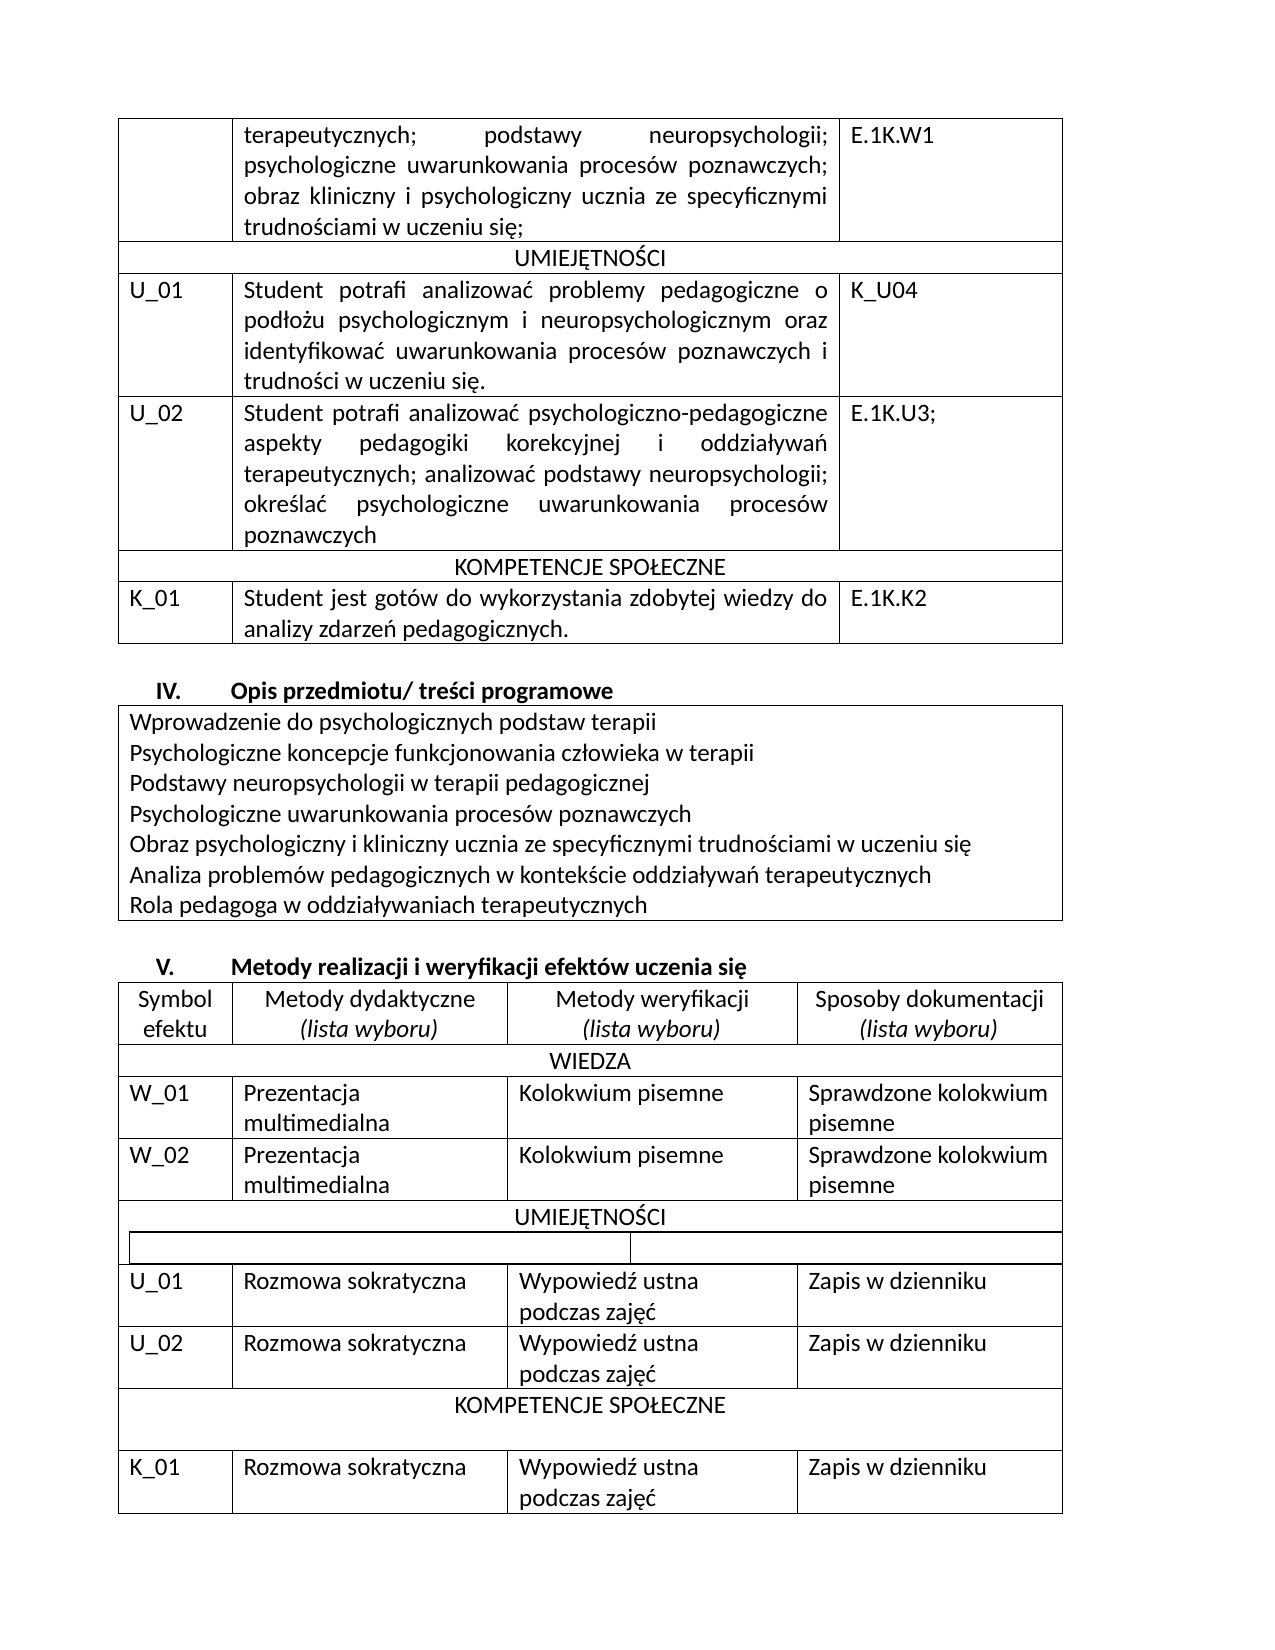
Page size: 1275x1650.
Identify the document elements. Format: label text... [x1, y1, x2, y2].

table_cell KOMPETENCJE SPOŁECZNE [119, 551, 1062, 581]
table_header [631, 1233, 1062, 1263]
table_cell E.1K.K2 [840, 582, 1062, 643]
list Opis przedmiotu/ treści programowe [156, 675, 1157, 705]
table_cell Student jest gotów do wykorzystania zdobytej wiedzy do analizy zdarzeń pedagogicznych. [233, 582, 839, 643]
table_cell Rozmowa sokratyczna [233, 1327, 507, 1388]
table_cell U_02 [119, 1327, 232, 1388]
table_cell W_02 [119, 1139, 232, 1200]
table_cell K_U04 [840, 274, 1062, 396]
table_cell U_02 [119, 397, 232, 549]
table_cell Wypowiedź ustna podczas zajęć [508, 1327, 797, 1388]
table_cell terapeutycznych; podstawy neuropsychologii; psychologiczne uwarunkowania procesów poznawczych; obraz kliniczny i psychologiczny ucznia ze specyficznymi trudnościami w uczeniu się; [233, 119, 839, 241]
table_cell E.1K.W1 [840, 119, 1062, 241]
table_cell [119, 119, 232, 241]
table_header Metody weryfikacji (lista wyboru) [508, 983, 797, 1044]
table_header [130, 1233, 630, 1263]
table_cell Rozmowa sokratyczna [233, 1265, 507, 1326]
table_cell K_01 [119, 582, 232, 643]
table_cell E.1K.U3; [840, 397, 1062, 549]
table_cell Prezentacja multimedialna [233, 1139, 507, 1200]
table_cell Sprawdzone kolokwium pisemne [798, 1139, 1062, 1200]
table_header Metody dydaktyczne (lista wyboru) [233, 983, 507, 1044]
table_cell Kolokwium pisemne [508, 1077, 797, 1138]
table_cell Sprawdzone kolokwium pisemne [798, 1077, 1062, 1138]
table_cell Zapis w dzienniku [798, 1451, 1062, 1512]
table_cell Student potrafi analizować problemy pedagogiczne o podłożu psychologicznym i neuropsychologicznym oraz identyfikować uwarunkowania procesów poznawczych i trudności w uczeniu się. [233, 274, 839, 396]
table_cell UMIEJĘTNOŚCI [119, 242, 1062, 273]
table_cell Zapis w dzienniku [798, 1265, 1062, 1326]
table_cell Wypowiedź ustna podczas zajęć [508, 1451, 797, 1512]
table_cell WIEDZA [119, 1045, 1062, 1076]
list Metody realizacji i weryfikacji efektów uczenia się [156, 952, 1157, 982]
table_cell K_01 [119, 1451, 232, 1512]
table_cell KOMPETENCJE SPOŁECZNE [119, 1389, 1062, 1450]
table_cell U_01 [119, 1265, 232, 1326]
table_cell U_01 [119, 274, 232, 396]
table_cell Wypowiedź ustna podczas zajęć [508, 1265, 797, 1326]
table_cell W_01 [119, 1077, 232, 1138]
table_cell Rozmowa sokratyczna [233, 1451, 507, 1512]
table_cell Prezentacja multimedialna [233, 1077, 507, 1138]
table_header Wprowadzenie do psychologicznych podstaw terapii Psychologiczne koncepcje funkcjonowania człowieka w terapii Podstawy neuropsychologii w terapii pedagogicznej Psychologiczne uwarunkowania procesów poznawczych Obraz psychologiczny i kliniczny ucznia ze specyficznymi trudnościami w uczeniu się Analiza problemów pedagogicznych w kontekście oddziaływań terapeutycznych Rola pedagoga w oddziaływaniach terapeutycznych [119, 706, 1062, 920]
table_header Sposoby dokumentacji (lista wyboru) [798, 983, 1062, 1044]
table_cell Zapis w dzienniku [798, 1327, 1062, 1388]
table_cell Student potrafi analizować psychologiczno-pedagogiczne aspekty pedagogiki korekcyjnej i oddziaływań terapeutycznych; analizować podstawy neuropsychologii; określać psychologiczne uwarunkowania procesów poznawczych [233, 397, 839, 549]
table_header Symbol efektu [119, 983, 232, 1044]
table_cell Kolokwium pisemne [508, 1139, 797, 1200]
table_cell UMIEJĘTNOŚCI [119, 1201, 1062, 1264]
